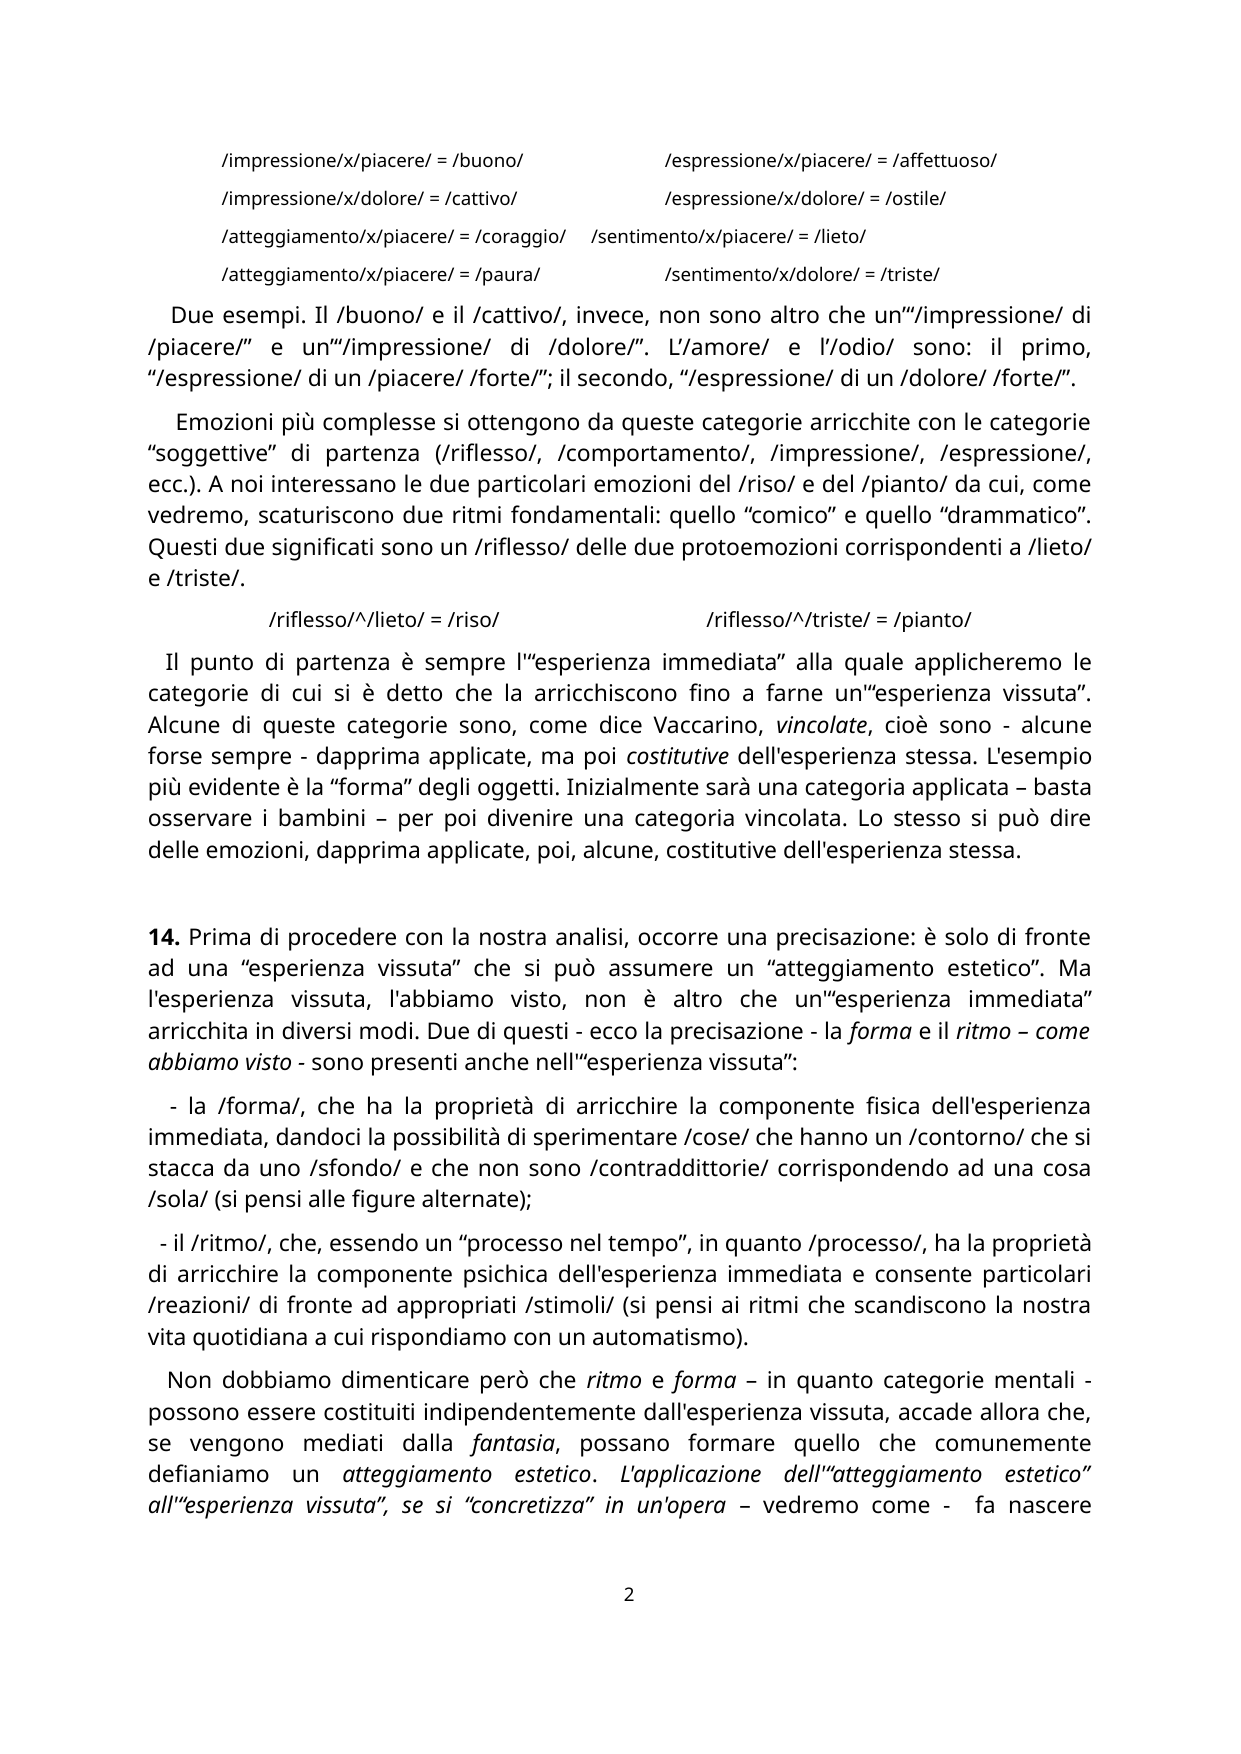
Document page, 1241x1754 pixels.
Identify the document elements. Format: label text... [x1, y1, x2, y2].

text Il punto di partenza è sempre l'“esperienza immediata” alla quale applicheremo le categorie di cui si è detto che la arricchiscono fino a farne un'“esperienza vissuta”. Alcune di queste categorie sono, come dice Vaccarino, vincolate, cioè sono - alcune forse sempre - dapprima applicate, ma poi costitutive dell'esperienza stessa. L'esempio più evidente è la “forma” degli oggetti. Inizialmente sarà una categoria applicata – basta osservare i bambini – per poi divenire una categoria vincolata. Lo stesso si può dire delle emozioni, dapprima applicate, poi, alcune, costitutive dell'esperienza stessa. [148, 646, 1093, 865]
list /atteggiamento/x/piacere/ = /coraggio/ /sentimento/x/piacere/ = /lieto/ [148, 223, 1093, 249]
list Due esempi. Il /buono/ e il /cattivo/, invece, non sono altro che un’“/impressione/ di /piacere/” e un’“/impressione/ di /dolore/”. L’/amore/ e l’/odio/ sono: il primo, “/espressione/ di un /piacere/ /forte/”; il secondo, “/espressione/ di un /dolore/ /forte/”. [148, 299, 1093, 393]
list /impressione/x/piacere/ = /buono/ /espressione/x/piacere/ = /affettuoso/ [148, 148, 1093, 173]
list - il /ritmo/, che, essendo un “processo nel tempo”, in quanto /processo/, ha la proprietà di arricchire la componente psichica dell'esperienza immediata e consente particolari /reazioni/ di fronte ad appropriati /stimoli/ (si pensi ai ritmi che scandiscono la nostra vita quotidiana a cui rispondiamo con un automatismo). [148, 1227, 1093, 1352]
list 14. Prima di procedere con la nostra analisi, occorre una precisazione: è solo di fronte ad una “esperienza vissuta” che si può assumere un “atteggiamento estetico”. Ma l'esperienza vissuta, l'abbiamo visto, non è altro che un'“esperienza immediata” arricchita in diversi modi. Due di questi - ecco la precisazione - la forma e il ritmo – come abbiamo visto - sono presenti anche nell'“esperienza vissuta”: [148, 921, 1093, 1077]
list - la /forma/, che ha la proprietà di arricchire la componente fisica dell'esperienza immediata, dandoci la possibilità di sperimentare /cose/ che hanno un /contorno/ che si stacca da uno /sfondo/ e che non sono /contraddittorie/ corrispondendo ad una cosa /sola/ (si pensi alle figure alternate); [148, 1089, 1093, 1214]
list /riflesso/^/lieto/ = /riso/ /riflesso/^/triste/ = /pianto/ [148, 605, 1093, 634]
list Non dobbiamo dimenticare però che ritmo e forma – in quanto categorie mentali - possono essere costituiti indipendentemente dall'esperienza vissuta, accade allora che, se vengono mediati dalla fantasia, possano formare quello che comunemente defianiamo un atteggiamento estetico. L'applicazione dell'“atteggiamento estetico” all'“esperienza vissuta”, se si “concretizza” in un'opera – vedremo come - fa nascere [148, 1364, 1093, 1521]
list Emozioni più complesse si ottengono da queste categorie arricchite con le categorie “soggettive” di partenza (/riflesso/, /comportamento/, /impressione/, /espressione/, ecc.). A noi interessano le due particolari emozioni del /riso/ e del /pianto/ da cui, come vedremo, scaturiscono due ritmi fondamentali: quello “comico” e quello “drammatico”. Questi due significati sono un /riflesso/ delle due protoemozioni corrispondenti a /lieto/ e /triste/. [148, 405, 1093, 593]
list /impressione/x/dolore/ = /cattivo/ /espressione/x/dolore/ = /ostile/ [148, 186, 1093, 211]
list /atteggiamento/x/piacere/ = /paura/ /sentimento/x/dolore/ = /triste/ [148, 261, 1093, 287]
